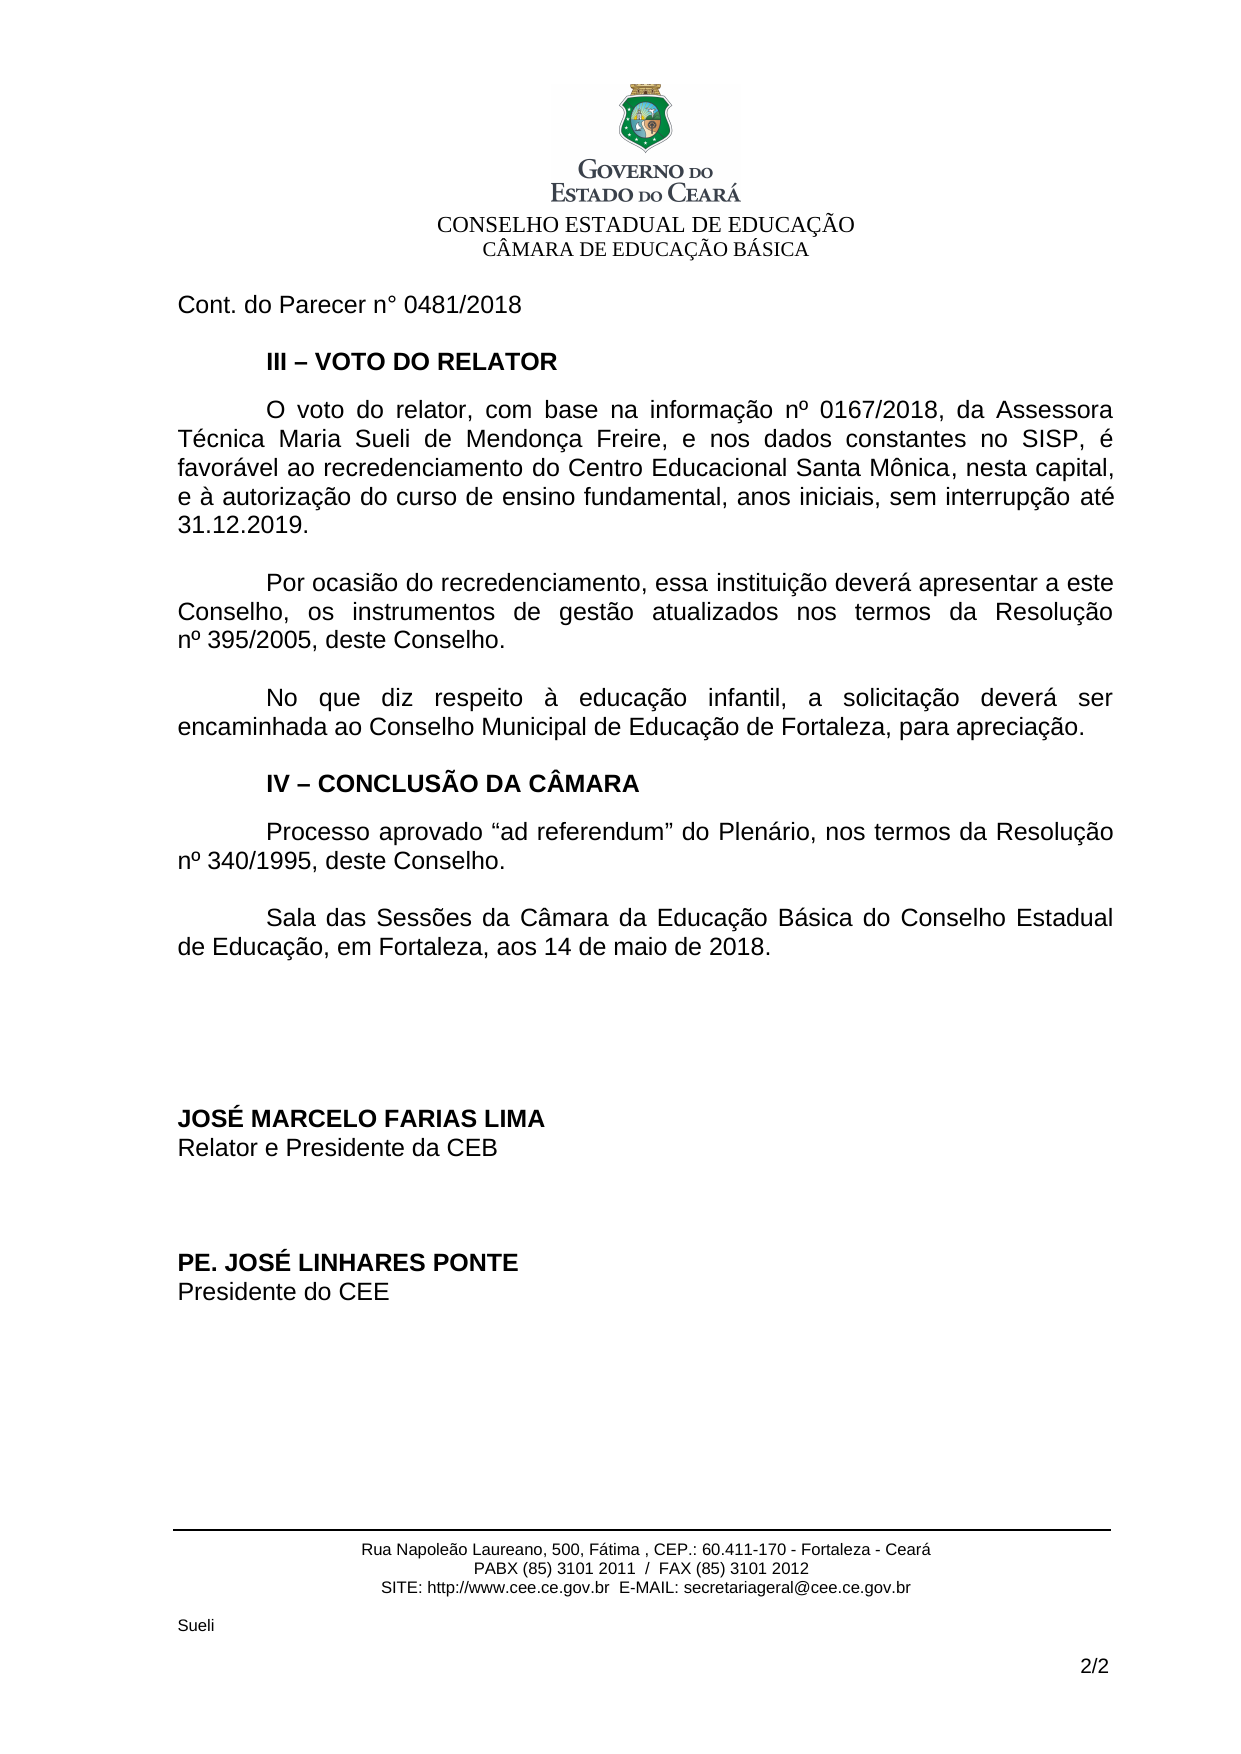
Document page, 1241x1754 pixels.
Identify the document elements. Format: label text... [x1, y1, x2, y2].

picture [551, 84, 741, 202]
text Processo aprovado “ad referendum” do Plenário, nos termos da Resolução nº 340/1995, deste Conselho. [177, 817, 1115, 874]
text O voto do relator, com base na informação nº 0167/2018, da Assessora Técnica Maria Sueli de Mendonça Freire, e nos dados constantes no SISP, é favorável ao recredenciamento do Centro Educacional Santa Mônica, nesta capital, e à autorização do curso de ensino fundamental, anos iniciais, sem interrupção até 31.12.2019. [177, 395, 1115, 539]
text JOSÉ MARCELO FARIAS LIMA [177, 1104, 1115, 1133]
subtitle IV – CONCLUSÃO DA CÂMARA [177, 769, 1115, 798]
text Por ocasião do recredenciamento, essa instituição deverá apresentar a este Conselho, os instrumentos de gestão atualizados nos termos da Resolução nº 395/2005, deste Conselho. [177, 568, 1115, 654]
text III – VOTO DO RELATOR [177, 347, 1115, 376]
text PE. JOSÉ LINHARES PONTE [177, 1248, 1115, 1277]
text Cont. do Parecer n° 0481/2018 [177, 290, 1115, 319]
text Relator e Presidente da CEB [177, 1133, 1115, 1162]
text Presidente do CEE [177, 1277, 1115, 1306]
text No que diz respeito à educação infantil, a solicitação deverá ser encaminhada ao Conselho Municipal de Educação de Fortaleza, para apreciação. [177, 683, 1115, 740]
text Sala das Sessões da Câmara da Educação Básica do Conselho Estadual de Educação, em Fortaleza, aos 14 de maio de 2018. [177, 903, 1115, 961]
